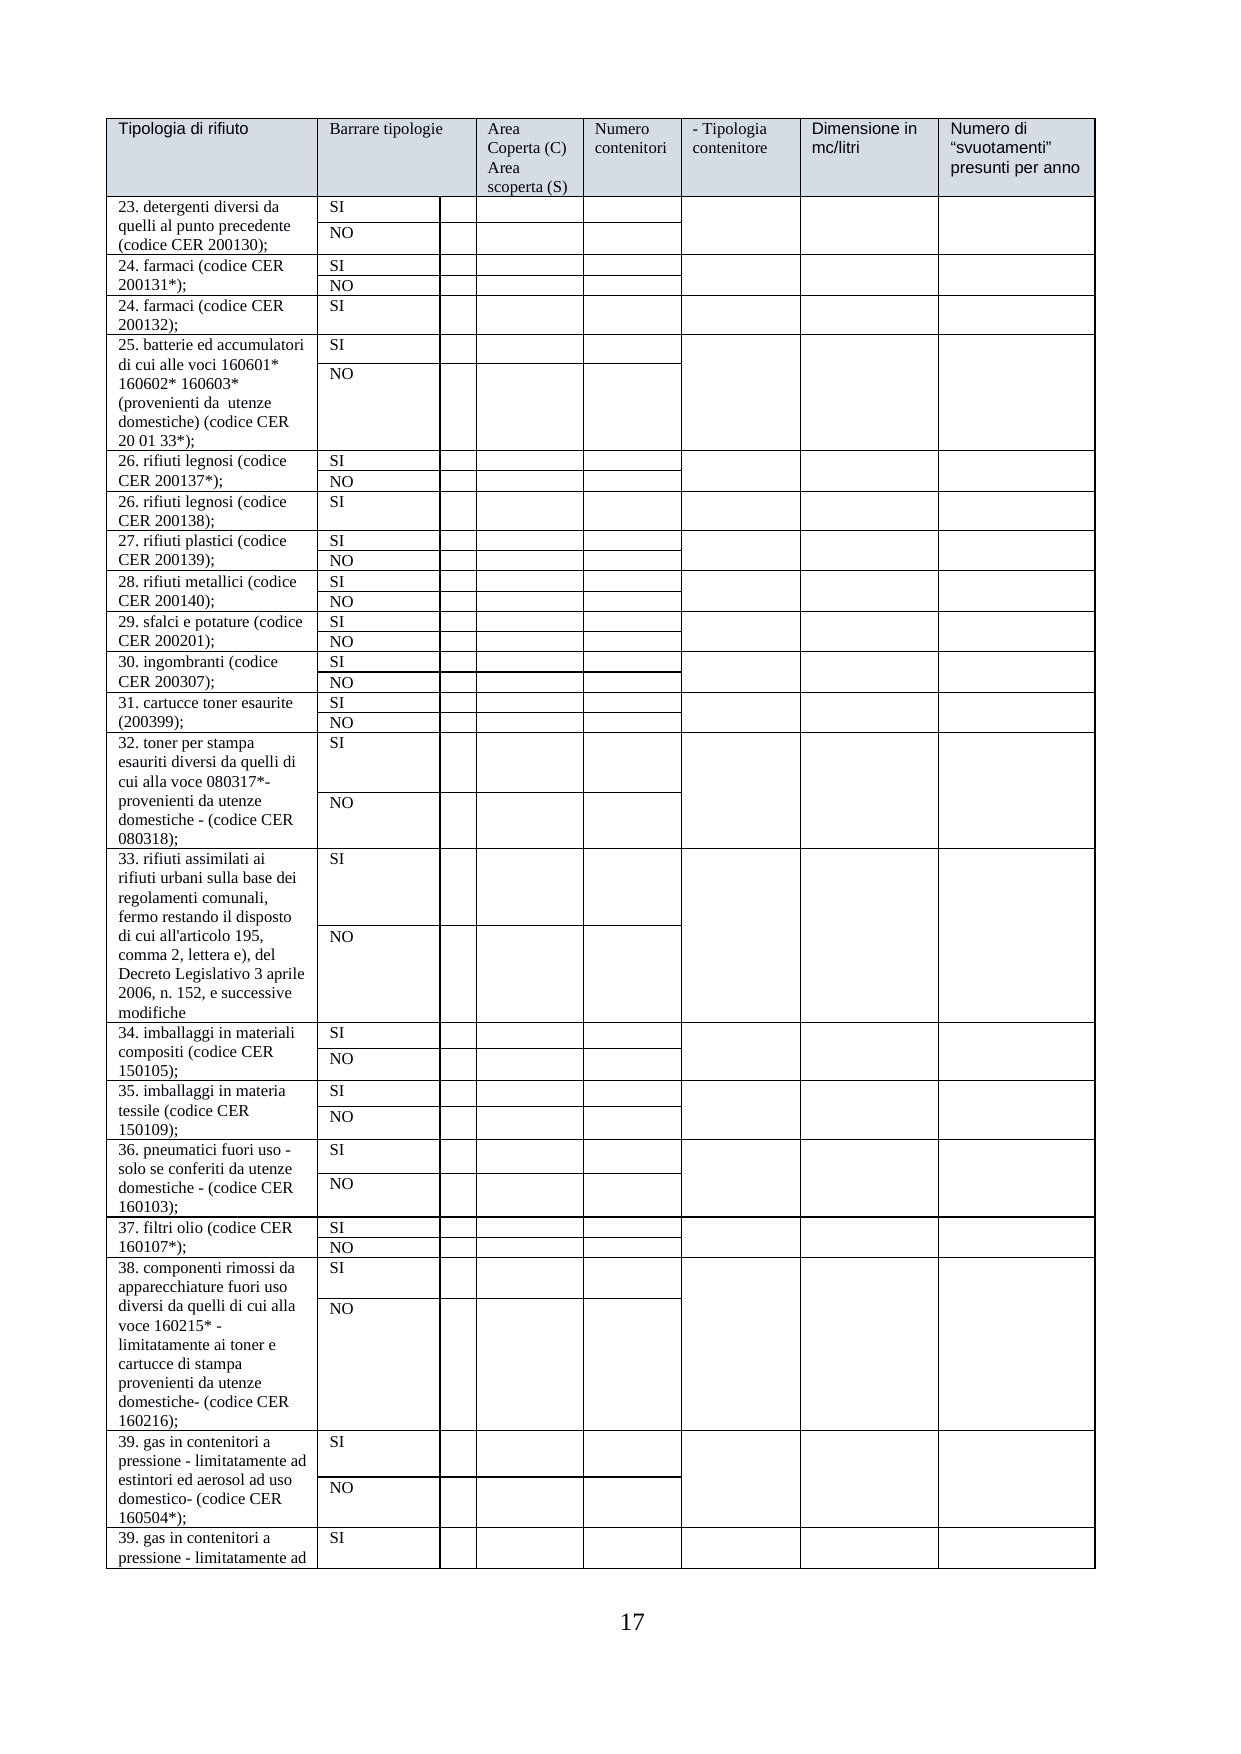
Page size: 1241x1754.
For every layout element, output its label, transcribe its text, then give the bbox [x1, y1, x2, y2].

table_cell [441, 1299, 476, 1430]
table_cell 37. filtri olio (codice CER 160107*); [107, 1218, 317, 1257]
table_cell [682, 571, 800, 611]
table_cell SI [318, 1218, 439, 1237]
table_cell [584, 1218, 681, 1237]
table_cell SI [318, 1023, 439, 1048]
table_cell [801, 1140, 938, 1216]
table_cell [939, 492, 1094, 530]
table_cell [939, 255, 1094, 295]
table_header Numero di “svuotamenti” presunti per anno [939, 119, 1094, 196]
table_cell NO [318, 1049, 439, 1080]
table_cell [801, 255, 938, 295]
table_cell SI [318, 335, 439, 363]
table_cell [584, 733, 681, 792]
table_cell [441, 1238, 476, 1257]
table_cell NO [318, 1478, 439, 1527]
table_cell [584, 197, 681, 222]
table_cell [584, 1258, 681, 1298]
table_cell NO [318, 471, 439, 491]
table_cell [441, 1218, 476, 1237]
table_cell [477, 276, 583, 295]
table_cell [682, 1081, 800, 1139]
table_cell [682, 733, 800, 848]
table_cell [584, 1299, 681, 1430]
table_cell [441, 1174, 476, 1216]
table_cell [441, 1107, 476, 1139]
table_cell [441, 335, 476, 363]
table_cell SI [318, 849, 439, 925]
table_cell [801, 733, 938, 848]
table_cell [477, 551, 583, 570]
table_cell [441, 255, 476, 274]
table_cell 26. rifiuti legnosi (codice CER 200137*); [107, 451, 317, 491]
table_cell [477, 673, 583, 692]
table_cell 25. batterie ed accumulatori di cui alle voci 160601* 160602* 160603* (provenienti da utenze domestiche) (codice CER 20 01 33*); [107, 335, 317, 450]
table_cell NO [318, 1299, 439, 1430]
table_cell [584, 1023, 681, 1048]
table_cell [801, 296, 938, 334]
table_cell [441, 1431, 476, 1476]
table_cell 23. detergenti diversi da quelli al punto precedente (codice CER 200130); [107, 197, 317, 254]
table_cell [441, 849, 476, 925]
table_cell [441, 693, 476, 712]
table_cell NO [318, 364, 439, 450]
table_cell SI [318, 296, 439, 334]
table_cell SI [318, 693, 439, 712]
table_cell [682, 531, 800, 570]
table_cell [584, 1081, 681, 1106]
table_cell [939, 1431, 1094, 1527]
table_cell [801, 652, 938, 692]
table_cell [477, 571, 583, 591]
table_cell NO [318, 592, 439, 611]
table_cell [682, 612, 800, 651]
table_cell [441, 1049, 476, 1080]
table_cell 31. cartucce toner esaurite (200399); [107, 693, 317, 732]
table_cell SI [318, 492, 439, 530]
table_cell [801, 1218, 938, 1257]
table_cell SI [318, 197, 439, 222]
table_cell [584, 1107, 681, 1139]
table_cell 33. rifiuti assimilati ai rifiuti urbani sulla base dei regolamenti comunali, fermo restando il disposto di cui all'articolo 195, comma 2, lettera e), del Decreto Legislativo 3 aprile 2006, n. 152, e successive modifiche [107, 849, 317, 1022]
table_cell [584, 276, 681, 295]
table_cell SI [318, 612, 439, 631]
table_header Dimensione in mc/litri [801, 119, 938, 196]
table_cell SI [318, 255, 439, 274]
table_cell [477, 1218, 583, 1237]
table_cell [477, 592, 583, 611]
table_header Area Coperta (C) Area scoperta (S) [477, 119, 583, 196]
table_cell 26. rifiuti legnosi (codice CER 200138); [107, 492, 317, 530]
table_cell SI [318, 451, 439, 470]
table_cell [801, 849, 938, 1022]
table_cell NO [318, 793, 439, 848]
table_cell [801, 492, 938, 530]
table_cell [477, 1140, 583, 1173]
table_cell [477, 223, 583, 254]
table_cell [441, 652, 476, 671]
table_cell [939, 1258, 1094, 1430]
table_cell 28. rifiuti metallici (codice CER 200140); [107, 571, 317, 611]
table_cell [477, 1081, 583, 1106]
table_header Tipologia di rifiuto [107, 119, 317, 196]
table_cell [801, 531, 938, 570]
table_cell [584, 1528, 681, 1568]
table_cell [477, 1431, 583, 1476]
table_cell [477, 531, 583, 550]
table_cell [477, 713, 583, 732]
table_cell [682, 1023, 800, 1080]
table_cell [939, 1140, 1094, 1216]
table_cell [584, 255, 681, 274]
table_cell [584, 531, 681, 550]
table_cell [477, 849, 583, 925]
table_cell [939, 571, 1094, 611]
table_cell SI [318, 733, 439, 792]
table_cell [477, 1174, 583, 1216]
table_cell [584, 693, 681, 712]
table_cell [682, 1218, 800, 1257]
table_cell [477, 492, 583, 530]
table_cell [939, 849, 1094, 1022]
table_cell [939, 1218, 1094, 1257]
table_cell [939, 531, 1094, 570]
table_cell [477, 793, 583, 848]
table_cell [682, 335, 800, 450]
table_cell [441, 276, 476, 295]
table_cell [477, 1478, 583, 1527]
table_cell [939, 335, 1094, 450]
table_cell [584, 1049, 681, 1080]
table_cell [584, 296, 681, 334]
table_cell [441, 1258, 476, 1298]
table_cell [584, 612, 681, 631]
table_cell [682, 1258, 800, 1430]
table_cell [441, 733, 476, 792]
table_cell [477, 451, 583, 470]
table_cell 32. toner per stampa esauriti diversi da quelli di cui alla voce 080317*-provenienti da utenze domestiche - (codice CER 080318); [107, 733, 317, 848]
table_cell NO [318, 223, 439, 254]
table_cell [939, 1023, 1094, 1080]
table_cell [584, 1478, 681, 1527]
table_cell NO [318, 673, 439, 692]
table_cell [584, 849, 681, 925]
table_cell [584, 471, 681, 491]
table_cell [477, 632, 583, 651]
table_cell [441, 673, 476, 692]
table_cell [682, 1528, 800, 1568]
table_cell [682, 296, 800, 334]
table_cell [477, 1238, 583, 1257]
table_cell [477, 612, 583, 631]
table_cell [441, 197, 476, 222]
table_cell [441, 531, 476, 550]
table_cell [801, 571, 938, 611]
table_cell SI [318, 1528, 439, 1568]
table_cell [441, 1081, 476, 1106]
table_cell 36. pneumatici fuori uso - solo se conferiti da utenze domestiche - (codice CER 160103); [107, 1140, 317, 1216]
table_cell [682, 492, 800, 530]
table_header - Tipologia contenitore [682, 119, 800, 196]
table_header Numero contenitori [584, 119, 681, 196]
table_cell NO [318, 1238, 439, 1257]
table_cell [682, 693, 800, 732]
table_cell [682, 451, 800, 491]
table_cell SI [318, 1140, 439, 1173]
table_cell [477, 197, 583, 222]
table_cell [801, 1081, 938, 1139]
table_cell NO [318, 1174, 439, 1216]
table_cell [441, 713, 476, 732]
table_cell [441, 571, 476, 591]
table_cell [477, 652, 583, 671]
table_cell NO [318, 1107, 439, 1139]
table_cell [441, 592, 476, 611]
table_cell [584, 632, 681, 651]
table_cell [441, 926, 476, 1022]
table_cell [682, 255, 800, 295]
table_cell 27. rifiuti plastici (codice CER 200139); [107, 531, 317, 570]
table_cell 39. gas in contenitori a pressione - limitatamente ad estintori ed aerosol ad uso domestico- (codice CER 160504*); [107, 1431, 317, 1527]
table_cell [801, 197, 938, 254]
table_cell [441, 451, 476, 470]
table_cell NO [318, 926, 439, 1022]
table_cell [441, 492, 476, 530]
table_cell [584, 793, 681, 848]
table_cell [939, 733, 1094, 848]
table_cell [477, 255, 583, 274]
table_cell SI [318, 571, 439, 591]
table_cell [477, 1528, 583, 1568]
table_header Barrare tipologie [318, 119, 476, 196]
table_cell 34. imballaggi in materiali compositi (codice CER 150105); [107, 1023, 317, 1080]
table_cell [477, 733, 583, 792]
table_cell [441, 364, 476, 450]
table_cell [584, 926, 681, 1022]
table_cell [477, 1299, 583, 1430]
table_cell NO [318, 713, 439, 732]
table_cell 30. ingombranti (codice CER 200307); [107, 652, 317, 692]
table_cell [939, 296, 1094, 334]
table_cell [441, 1140, 476, 1173]
table_cell [441, 551, 476, 570]
table_cell [477, 335, 583, 363]
table_cell [477, 1049, 583, 1080]
table_cell SI [318, 531, 439, 550]
table_cell [682, 849, 800, 1022]
table_cell NO [318, 632, 439, 651]
table_cell [441, 793, 476, 848]
table_cell [584, 451, 681, 470]
table_cell [801, 1528, 938, 1568]
table_cell [801, 1431, 938, 1527]
table_cell [939, 1081, 1094, 1139]
table_cell SI [318, 1081, 439, 1106]
table_cell 39. gas in contenitori a pressione - limitatamente ad [107, 1528, 317, 1568]
table_cell [477, 926, 583, 1022]
table_cell [477, 1023, 583, 1048]
table_cell [441, 296, 476, 334]
table_cell NO [318, 276, 439, 295]
table_cell [801, 1023, 938, 1080]
table_cell SI [318, 1258, 439, 1298]
table_cell 24. farmaci (codice CER 200132); [107, 296, 317, 334]
table_cell [584, 652, 681, 671]
table_cell [584, 223, 681, 254]
table_cell [801, 335, 938, 450]
table_cell [584, 571, 681, 591]
table_cell SI [318, 652, 439, 671]
table_cell [441, 1528, 476, 1568]
table_cell [477, 471, 583, 491]
table_cell [584, 551, 681, 570]
table_cell [584, 1238, 681, 1257]
table_cell [584, 492, 681, 530]
table_cell [477, 296, 583, 334]
table_cell 35. imballaggi in materia tessile (codice CER 150109); [107, 1081, 317, 1139]
table_cell [584, 592, 681, 611]
table_cell [441, 1023, 476, 1048]
table_cell [441, 1478, 476, 1527]
table_cell [801, 451, 938, 491]
table_cell [441, 612, 476, 631]
table_cell 24. farmaci (codice CER 200131*); [107, 255, 317, 295]
table_cell [584, 673, 681, 692]
table_cell [584, 713, 681, 732]
table_cell [801, 1258, 938, 1430]
table_cell [441, 471, 476, 491]
table_cell 38. componenti rimossi da apparecchiature fuori uso diversi da quelli di cui alla voce 160215* - limitatamente ai toner e cartucce di stampa provenienti da utenze domestiche- (codice CER 160216); [107, 1258, 317, 1430]
table_cell [939, 1528, 1094, 1568]
table_cell [584, 1431, 681, 1476]
table_cell [477, 364, 583, 450]
table_cell [939, 652, 1094, 692]
table_cell [477, 1107, 583, 1139]
table_cell [939, 612, 1094, 651]
table_cell [682, 1140, 800, 1216]
table_cell [801, 612, 938, 651]
table_cell [682, 1431, 800, 1527]
table_cell [584, 364, 681, 450]
table_cell [939, 451, 1094, 491]
table_cell [441, 223, 476, 254]
table_cell [477, 1258, 583, 1298]
table_cell 29. sfalci e potature (codice CER 200201); [107, 612, 317, 651]
table_cell [584, 335, 681, 363]
table_cell [477, 693, 583, 712]
table_cell [584, 1174, 681, 1216]
table_cell [682, 197, 800, 254]
table_cell [939, 693, 1094, 732]
table_cell [801, 693, 938, 732]
table_cell NO [318, 551, 439, 570]
table_cell [441, 632, 476, 651]
table_cell SI [318, 1431, 439, 1476]
table_cell [939, 197, 1094, 254]
table_cell [682, 652, 800, 692]
table_cell [584, 1140, 681, 1173]
